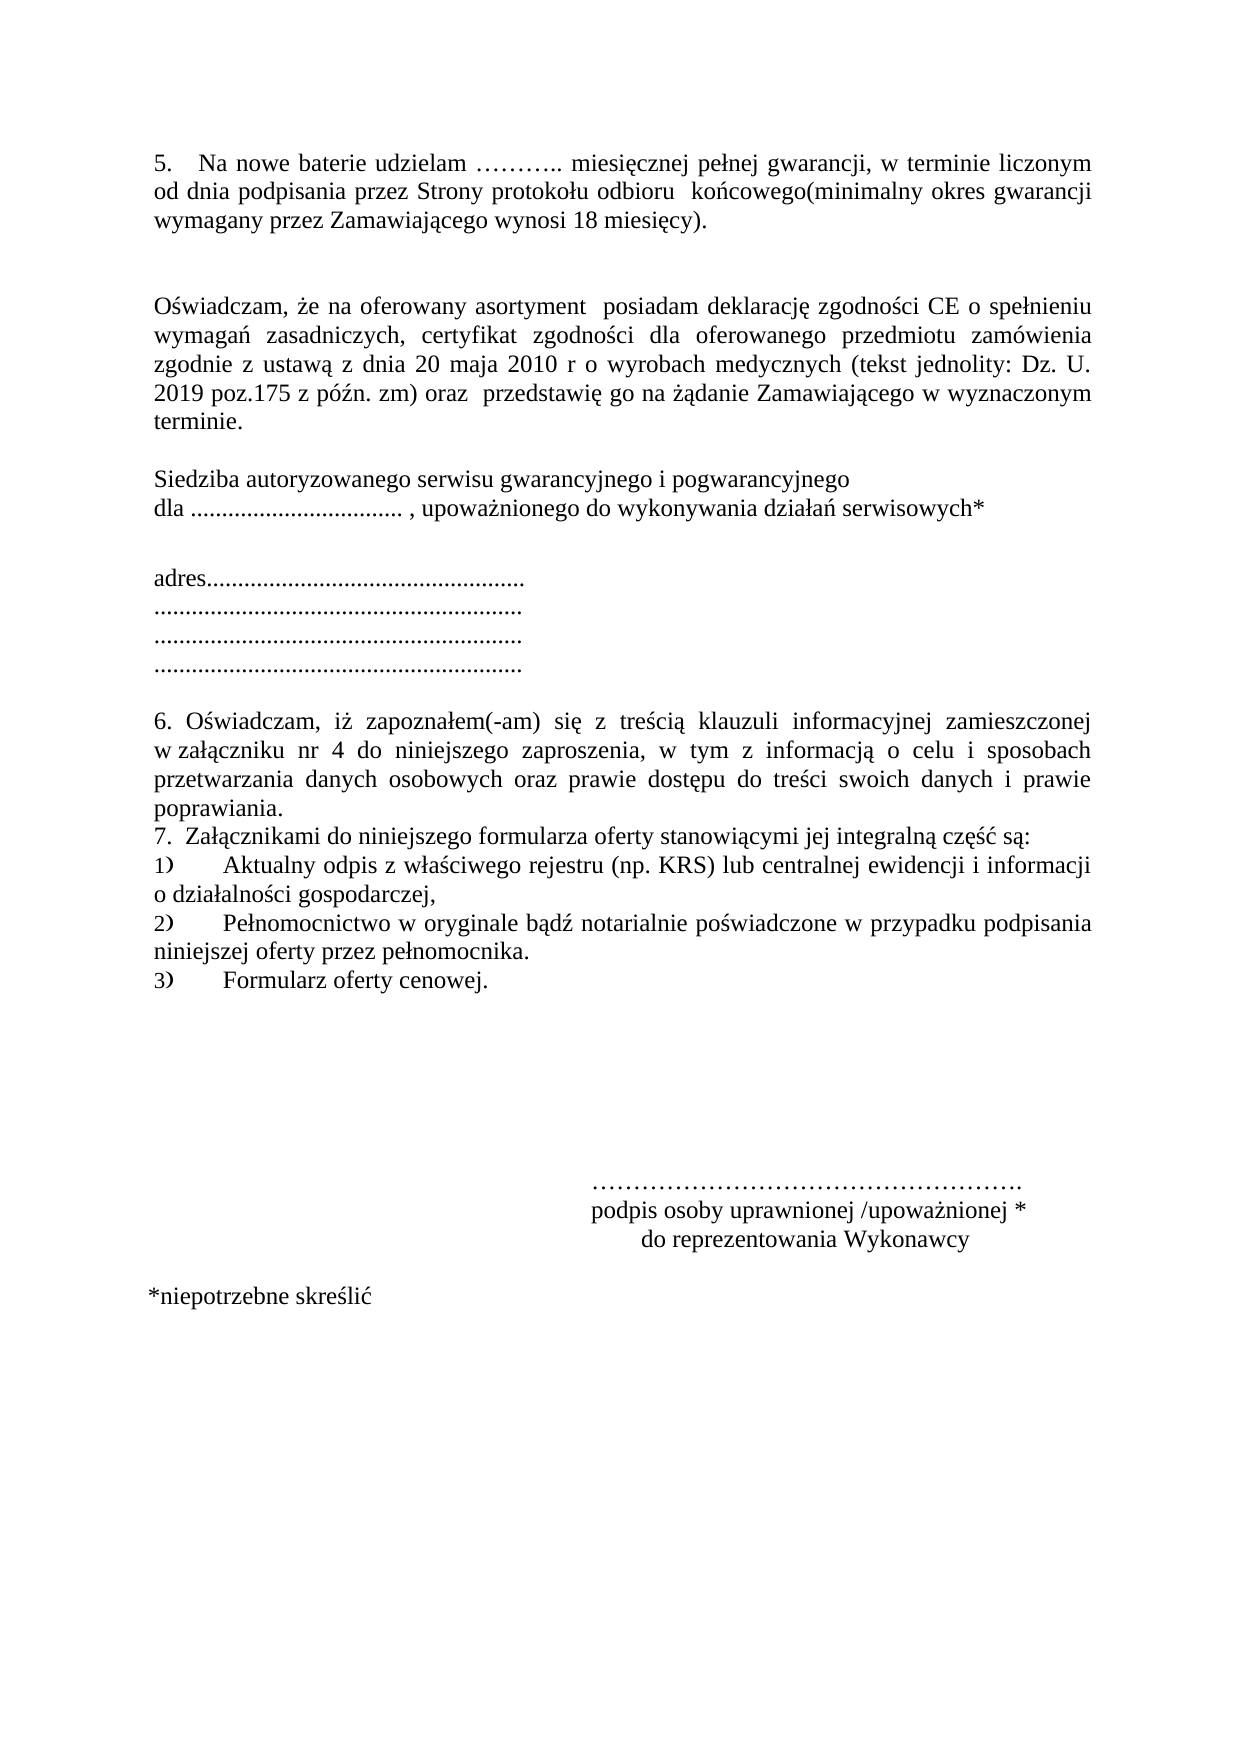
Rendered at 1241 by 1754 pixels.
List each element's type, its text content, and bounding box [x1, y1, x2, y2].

text 7. Załącznikami do niniejszego formularza oferty stanowiącymi jej integralną część są: [153, 821, 1093, 850]
text *niepotrzebne skreślić [148, 1281, 1093, 1310]
text ........................................................... [153, 649, 1093, 678]
text do reprezentowania Wykonawcy [148, 1224, 1093, 1253]
text 5. Na nowe baterie udzielam ……….. miesięcznej pełnej gwarancji, w terminie liczonym od dnia podpisania przez Strony protokołu odbioru końcowego(minimalny okres gwarancji wymagany przez Zamawiającego wynosi 18 miesięcy). [153, 148, 1093, 234]
text Oświadczam, że na oferowany asortyment posiadam deklarację zgodności CE o spełnieniu wymagań zasadniczych, certyfikat zgodności dla oferowanego przedmiotu zamówienia zgodnie z ustawą z dnia 20 maja 2010 r o wyrobach medycznych (tekst jednolity: Dz. U. 2019 poz.175 z późn. zm) oraz przedstawię go na żądanie Zamawiającego w wyznaczonym terminie. [153, 291, 1093, 435]
text podpis osoby uprawnionej /upoważnionej * [148, 1195, 1093, 1224]
text ........................................................... [153, 620, 1093, 649]
text Siedziba autoryzowanego serwisu gwarancyjnego i pogwarancyjnego dla .................................. , upoważnionego do wykonywania działań serwisowych* [153, 464, 1093, 521]
list Aktualny odpis z właściwego rejestru (np. KRS) lub centralnej ewidencji i informacji o działalności gospodarczej, [153, 850, 1093, 908]
text ........................................................... [153, 591, 1093, 620]
text ……………………………………………. [148, 1166, 1093, 1195]
text adres................................................... [153, 563, 1093, 591]
list Formularz oferty cenowej. [153, 965, 1093, 994]
list Pełnomocnictwo w oryginale bądź notarialnie poświadczone w przypadku podpisania niniejszej oferty przez pełnomocnika. [153, 908, 1093, 965]
text 6. Oświadczam, iż zapoznałem(-am) się z treścią klauzuli informacyjnej zamieszczonej w załączniku nr 4 do niniejszego zaproszenia, w tym z informacją o celu i sposobach przetwarzania danych osobowych oraz prawie dostępu do treści swoich danych i prawie poprawiania. [153, 706, 1093, 821]
